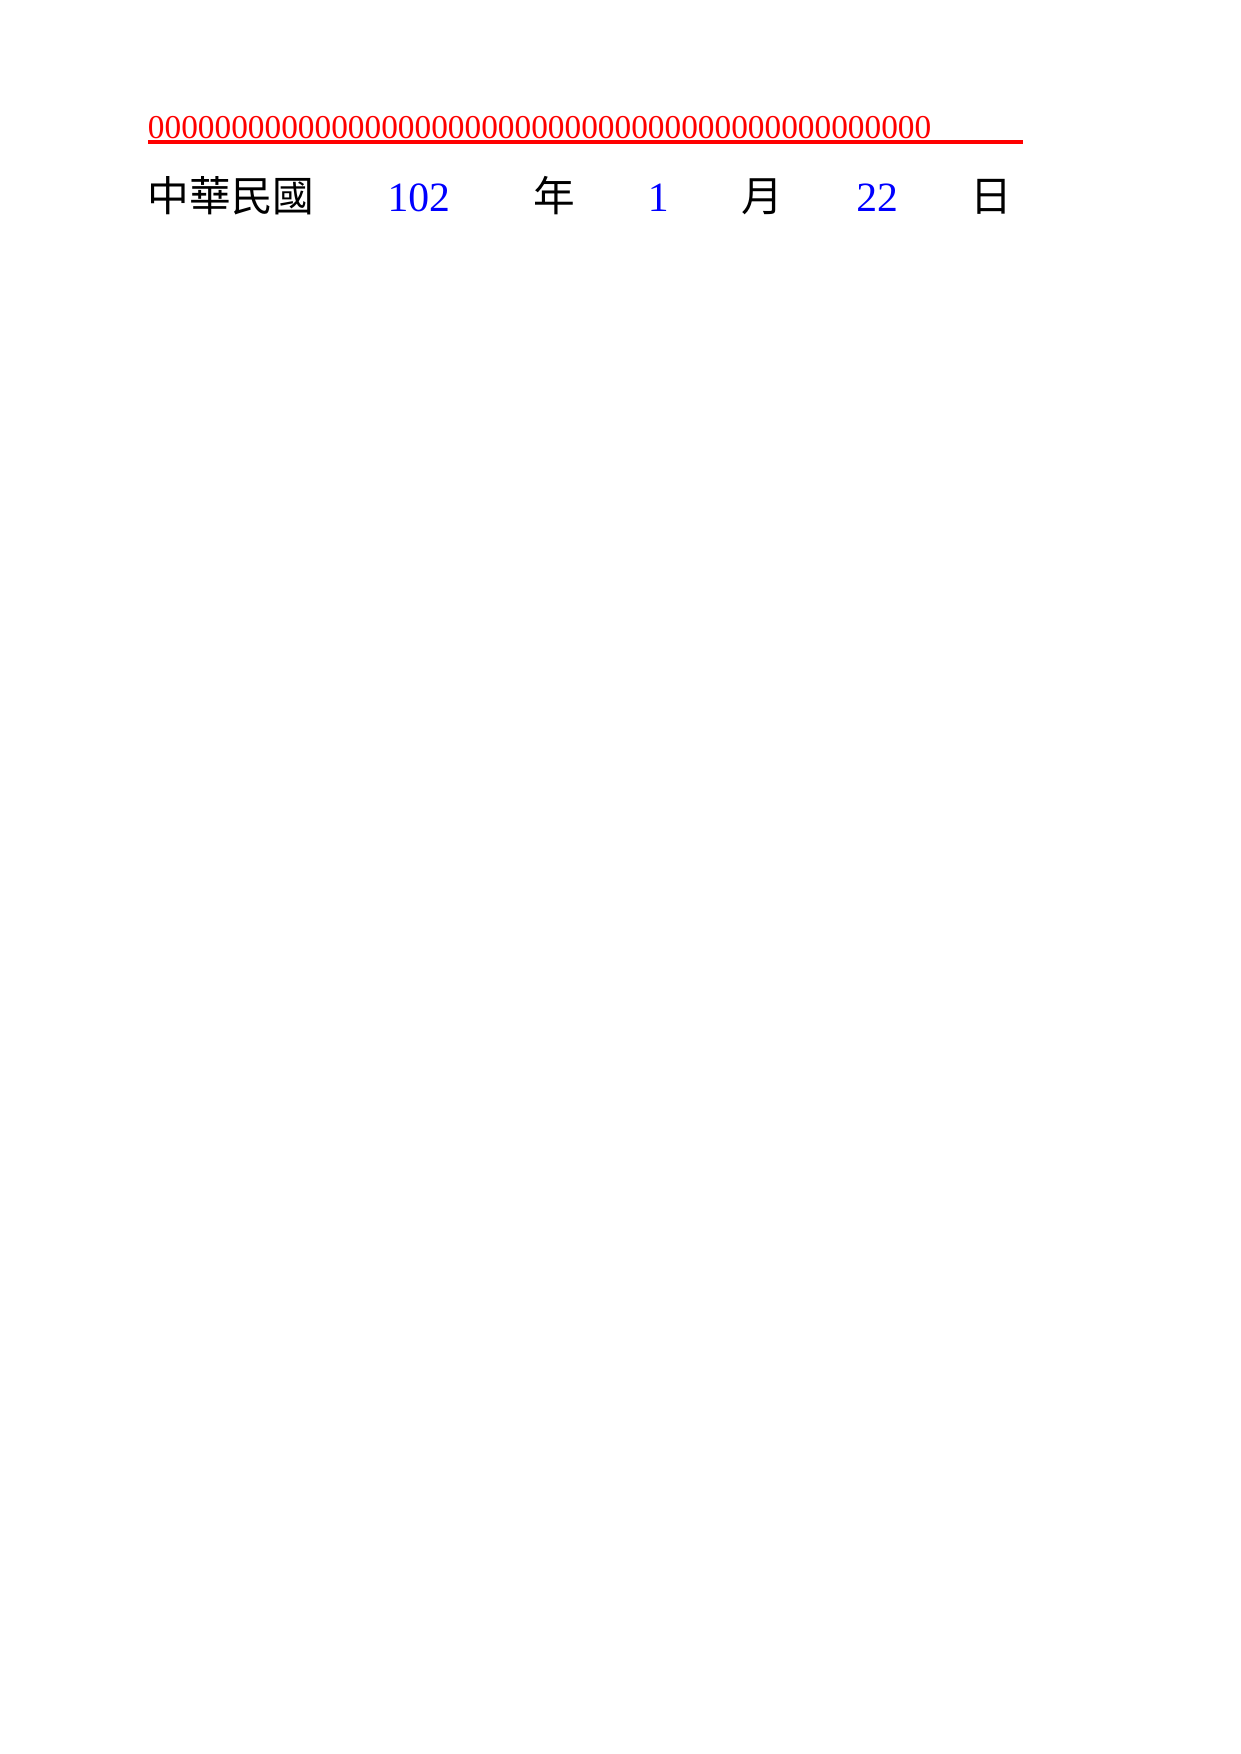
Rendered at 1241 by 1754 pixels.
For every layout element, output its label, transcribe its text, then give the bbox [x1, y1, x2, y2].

text 00000000000000000000000000000000000000000000000 [148, 107, 1092, 145]
text 中華民國 102 年 1 月 22 日 [148, 163, 1092, 224]
